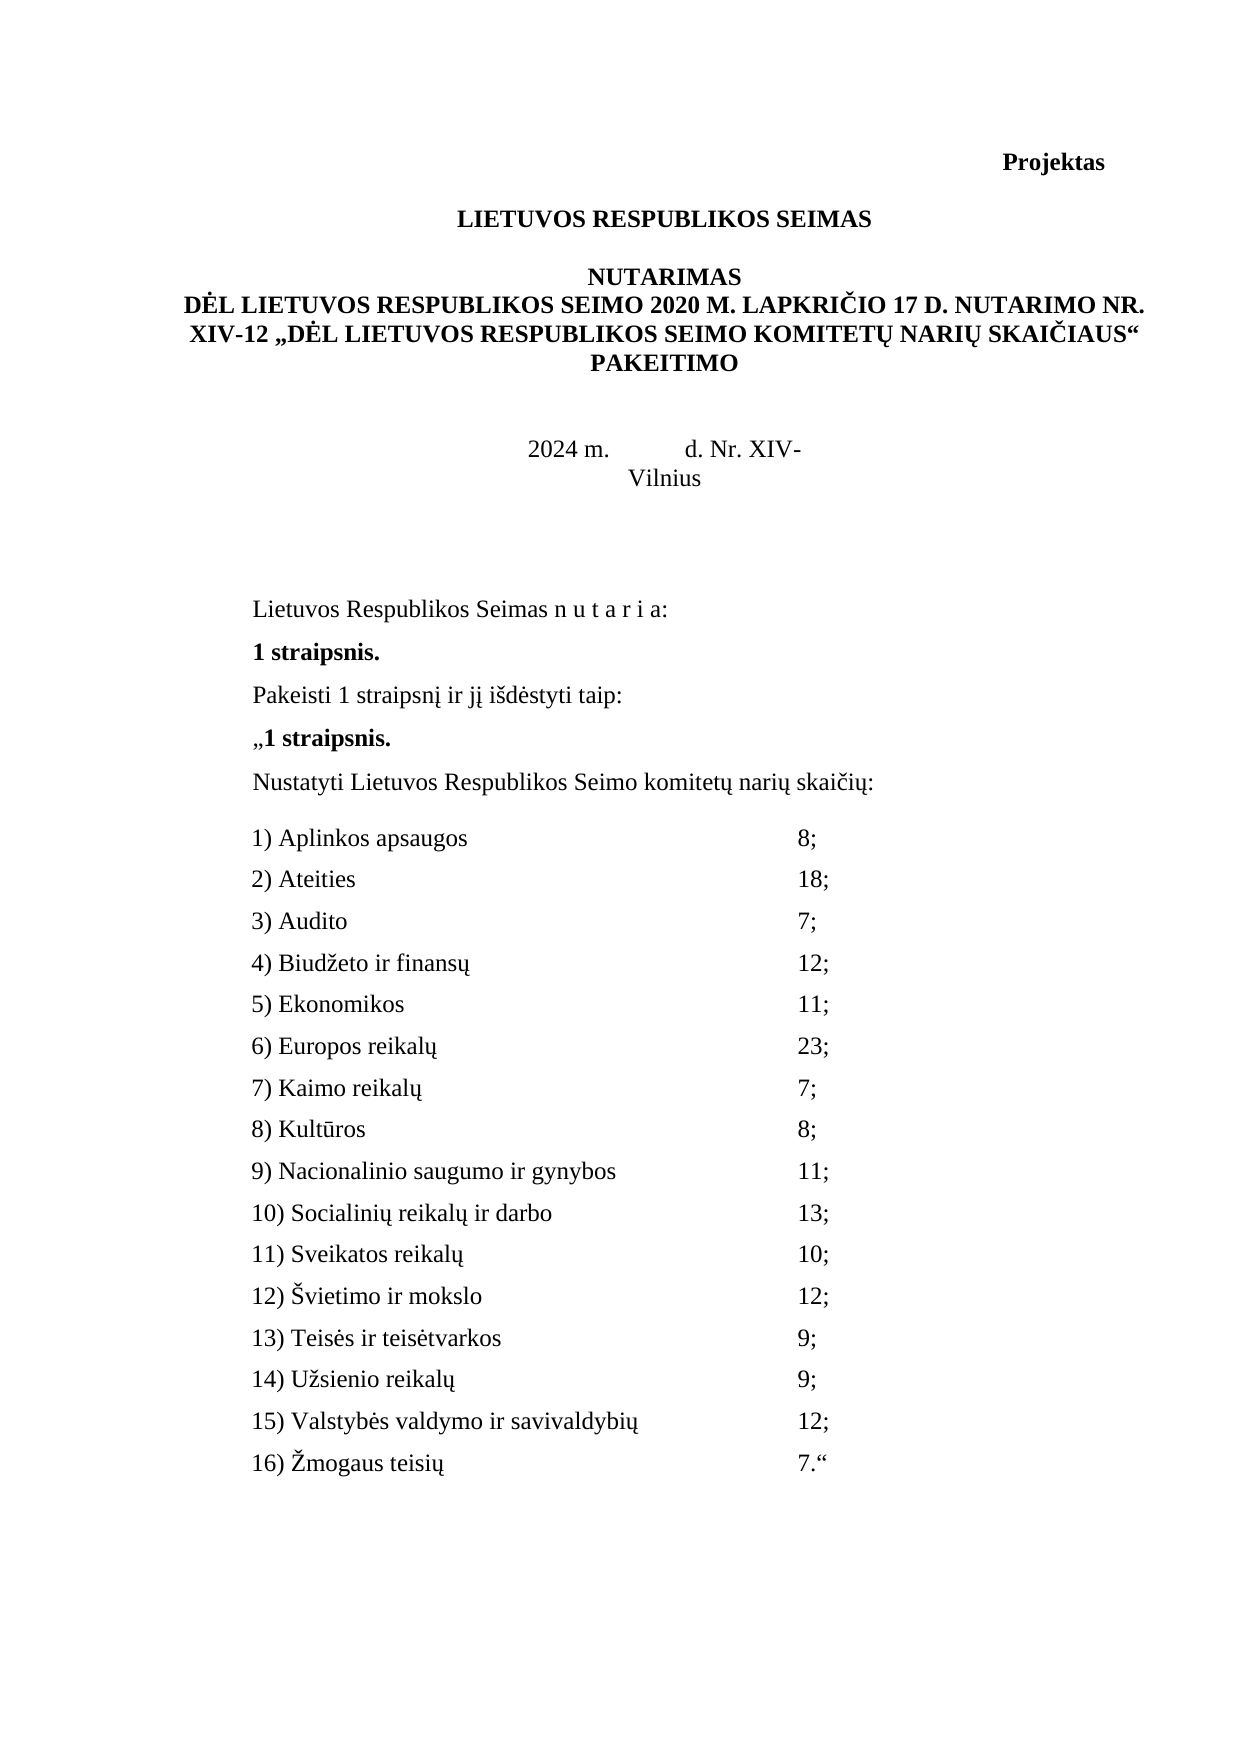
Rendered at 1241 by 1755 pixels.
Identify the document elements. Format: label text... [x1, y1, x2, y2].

table_cell 18; [782, 851, 1151, 893]
table_cell 12; [782, 1268, 1151, 1310]
text Pakeisti 1 straipsnį ir jį išdėstyti taip: [177, 680, 1152, 709]
table_cell 16) Žmogaus teisių [236, 1435, 782, 1476]
table_cell 8) Kultūros [236, 1101, 782, 1143]
text NUTARIMAS [177, 262, 1152, 291]
table_cell 14) Užsienio reikalų [236, 1351, 782, 1393]
table_cell 3) Audito [236, 893, 782, 935]
table_cell 7; [782, 893, 1151, 935]
table_cell 7) Kaimo reikalų [236, 1060, 782, 1101]
text 2024 m. d. Nr. XIV- [177, 434, 1152, 463]
text Nustatyti Lietuvos Respublikos Seimo komitetų narių skaičių: [177, 767, 1152, 795]
table_cell 10; [782, 1226, 1151, 1268]
table_cell 8; [782, 1101, 1151, 1143]
table_cell 13; [782, 1185, 1151, 1226]
table_cell 12) Švietimo ir mokslo [236, 1268, 782, 1310]
text Vilnius [177, 463, 1152, 492]
table_cell 13) Teisės ir teisėtvarkos [236, 1310, 782, 1351]
text LIETUVOS RESPUBLIKOS SEIMAS [177, 204, 1152, 233]
table_cell 2) Ateities [236, 851, 782, 893]
table_cell 11) Sveikatos reikalų [236, 1226, 782, 1268]
table_cell 9) Nacionalinio saugumo ir gynybos [236, 1143, 782, 1185]
text Lietuvos Respublikos Seimas n u t a r i a: [177, 594, 1152, 623]
table_cell 11; [782, 1143, 1151, 1185]
text „1 straipsnis. [177, 723, 1152, 752]
table_header 8; [782, 810, 1151, 851]
table_cell 6) Europos reikalų [236, 1018, 782, 1060]
table_header 1) Aplinkos apsaugos [236, 810, 782, 851]
table_cell 9; [782, 1351, 1151, 1393]
table_cell 12; [782, 1393, 1151, 1435]
table_cell 15) Valstybės valdymo ir savivaldybių [236, 1393, 782, 1435]
table_cell 11; [782, 976, 1151, 1018]
table_cell 10) Socialinių reikalų ir darbo [236, 1185, 782, 1226]
text DĖL LIETUVOS RESPUBLIKOS SEIMO 2020 M. LAPKRIČIO 17 D. NUTARIMO NR. XIV-12 „DĖL LIETUVOS RESPUBLIKOS SEIMO KOMITETŲ NARIŲ SKAIČIAUS“ PAKEITIMO [177, 291, 1152, 377]
text Projektas [927, 147, 1152, 176]
table_cell 9; [782, 1310, 1151, 1351]
table_cell 23; [782, 1018, 1151, 1060]
table_cell 7; [782, 1060, 1151, 1101]
table_cell 12; [782, 935, 1151, 976]
table_cell 4) Biudžeto ir finansų [236, 935, 782, 976]
text 1 straipsnis. [177, 637, 1152, 666]
table_cell 5) Ekonomikos [236, 976, 782, 1018]
table_cell 7.“ [782, 1435, 1151, 1476]
